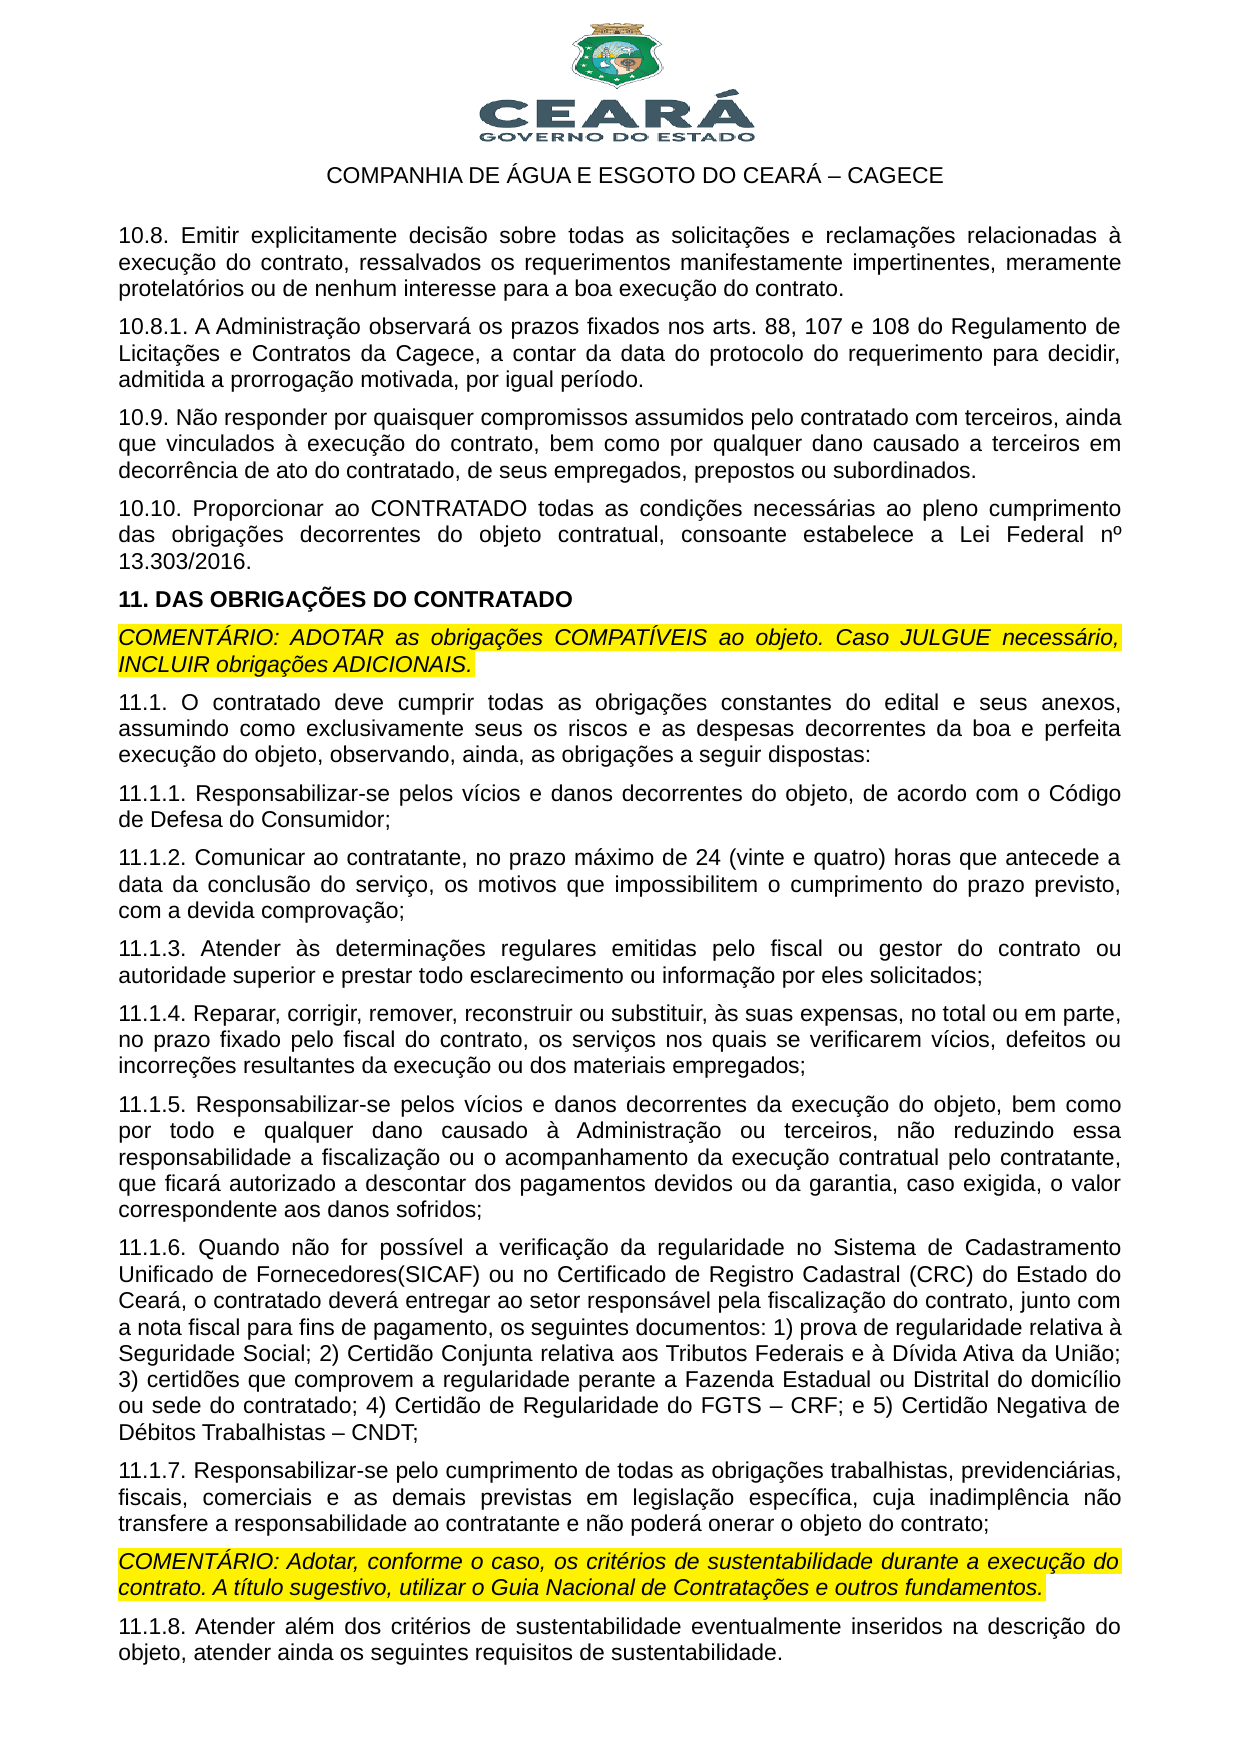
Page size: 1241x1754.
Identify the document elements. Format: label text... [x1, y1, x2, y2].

text 11.1.1. Responsabilizar-se pelos vícios e danos decorrentes do objeto, de acordo com o Código de Defesa do Consumidor; [118, 780, 1122, 832]
text 11.1.2. Comunicar ao contratante, no prazo máximo de 24 (vinte e quatro) horas que antecede a data da conclusão do serviço, os motivos que impossibilitem o cumprimento do prazo previsto, com a devida comprovação; [118, 844, 1122, 923]
text 11.1.8. Atender além dos critérios de sustentabilidade eventualmente inseridos na descrição do objeto, atender ainda os seguintes requisitos de sustentabilidade. [118, 1613, 1122, 1665]
text 11. DAS OBRIGAÇÕES DO CONTRATADO [118, 586, 1122, 612]
text 11.1.6. Quando não for possível a verificação da regularidade no Sistema de Cadastramento Unificado de Fornecedores(SICAF) ou no Certificado de Registro Cadastral (CRC) do Estado do Ceará, o contratado deverá entregar ao setor responsável pela fiscalização do contrato, junto com a nota fiscal para fins de pagamento, os seguintes documentos: 1) prova de regularidade relativa à Seguridade Social; 2) Certidão Conjunta relativa aos Tributos Federais e à Dívida Ativa da União; 3) certidões que comprovem a regularidade perante a Fazenda Estadual ou Distrital do domicílio ou sede do contratado; 4) Certidão de Regularidade do FGTS – CRF; e 5) Certidão Negativa de Débitos Trabalhistas – CNDT; [118, 1234, 1122, 1445]
text COMENTÁRIO: Adotar, conforme o caso, os critérios de sustentabilidade durante a execução do contrato. A título sugestivo, utilizar o Guia Nacional de Contratações e outros fundamentos. [118, 1548, 1122, 1601]
text 11.1.7. Responsabilizar-se pelo cumprimento de todas as obrigações trabalhistas, previdenciárias, fiscais, comerciais e as demais previstas em legislação específica, cuja inadimplência não transfere a responsabilidade ao contratante e não poderá onerar o objeto do contrato; [118, 1457, 1122, 1536]
text 10.8. Emitir explicitamente decisão sobre todas as solicitações e reclamações relacionadas à execução do contrato, ressalvados os requerimentos manifestamente impertinentes, meramente protelatórios ou de nenhum interesse para a boa execução do contrato. [118, 222, 1122, 301]
text 10.8.1. A Administração observará os prazos fixados nos arts. 88, 107 e 108 do Regulamento de Licitações e Contratos da Cagece, a contar da data do protocolo do requerimento para decidir, admitida a prorrogação motivada, por igual período. [118, 313, 1122, 392]
text 10.10. Proporcionar ao CONTRATADO todas as condições necessárias ao pleno cumprimento das obrigações decorrentes do objeto contratual, consoante estabelece a Lei Federal nº 13.303/2016. [118, 495, 1122, 574]
text 11.1.4. Reparar, corrigir, remover, reconstruir ou substituir, às suas expensas, no total ou em parte, no prazo fixado pelo fiscal do contrato, os serviços nos quais se verificarem vícios, defeitos ou incorreções resultantes da execução ou dos materiais empregados; [118, 1000, 1122, 1079]
text 11.1.5. Responsabilizar-se pelos vícios e danos decorrentes da execução do objeto, bem como por todo e qualquer dano causado à Administração ou terceiros, não reduzindo essa responsabilidade a fiscalização ou o acompanhamento da execução contratual pelo contratante, que ficará autorizado a descontar dos pagamentos devidos ou da garantia, caso exigida, o valor correspondente aos danos sofridos; [118, 1091, 1122, 1222]
text 10.9. Não responder por quaisquer compromissos assumidos pelo contratado com terceiros, ainda que vinculados à execução do contrato, bem como por qualquer dano causado a terceiros em decorrência de ato do contratado, de seus empregados, prepostos ou subordinados. [118, 404, 1122, 483]
text 11.1.3. Atender às determinações regulares emitidas pelo fiscal ou gestor do contrato ou autoridade superior e prestar todo esclarecimento ou informação por eles solicitados; [118, 935, 1122, 988]
picture [453, 19, 782, 145]
text COMENTÁRIO: ADOTAR as obrigações COMPATÍVEIS ao objeto. Caso JULGUE necessário, INCLUIR obrigações ADICIONAIS. [118, 624, 1122, 677]
text 11.1. O contratado deve cumprir todas as obrigações constantes do edital e seus anexos, assumindo como exclusivamente seus os riscos e as despesas decorrentes da boa e perfeita execução do objeto, observando, ainda, as obrigações a seguir dispostas: [118, 689, 1122, 768]
